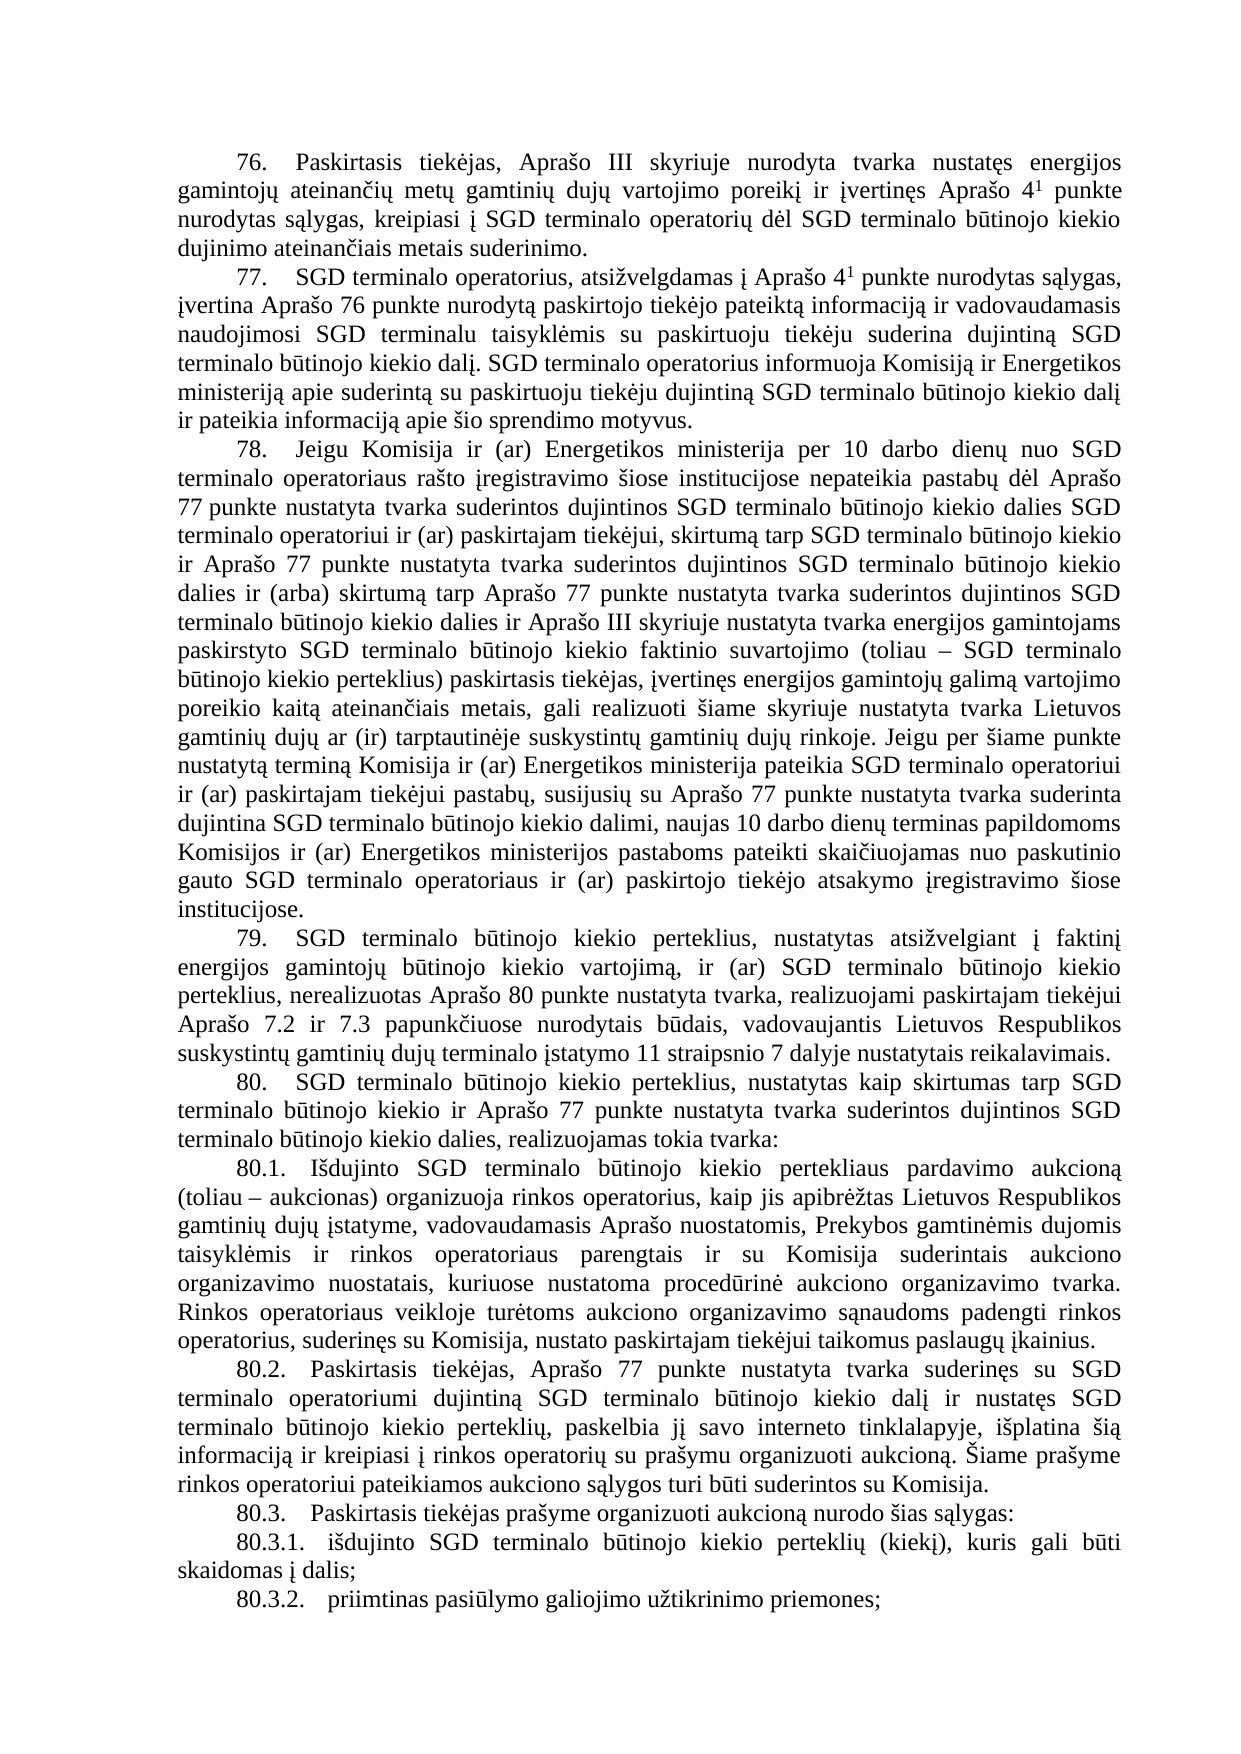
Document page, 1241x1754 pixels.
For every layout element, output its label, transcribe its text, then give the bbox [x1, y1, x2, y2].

text 76. Paskirtasis tiekėjas, Aprašo III skyriuje nurodyta tvarka nustatęs energijos gamintojų ateinančių metų gamtinių dujų vartojimo poreikį ir įvertinęs Aprašo 41 punkte nurodytas sąlygas, kreipiasi į SGD terminalo operatorių dėl SGD terminalo būtinojo kiekio dujinimo ateinančiais metais suderinimo. [177, 147, 1122, 262]
text 80.3. Paskirtasis tiekėjas prašyme organizuoti aukcioną nurodo šias sąlygas: [177, 1498, 1122, 1527]
text 79. SGD terminalo būtinojo kiekio perteklius, nustatytas atsižvelgiant į faktinį energijos gamintojų būtinojo kiekio vartojimą, ir (ar) SGD terminalo būtinojo kiekio perteklius, nerealizuotas Aprašo 80 punkte nustatyta tvarka, realizuojami paskirtajam tiekėjui Aprašo 7.2 ir 7.3 papunkčiuose nurodytais būdais, vadovaujantis Lietuvos Respublikos suskystintų gamtinių dujų terminalo įstatymo 11 straipsnio 7 dalyje nustatytais reikalavimais. [177, 923, 1122, 1067]
text 80.2. Paskirtasis tiekėjas, Aprašo 77 punkte nustatyta tvarka suderinęs su SGD terminalo operatoriumi dujintiną SGD terminalo būtinojo kiekio dalį ir nustatęs SGD terminalo būtinojo kiekio perteklių, paskelbia jį savo interneto tinklalapyje, išplatina šią informaciją ir kreipiasi į rinkos operatorių su prašymu organizuoti aukcioną. Šiame prašyme rinkos operatoriui pateikiamos aukciono sąlygos turi būti suderintos su Komisija. [177, 1354, 1122, 1498]
text 77. SGD terminalo operatorius, atsižvelgdamas į Aprašo 41 punkte nurodytas sąlygas, įvertina Aprašo 76 punkte nurodytą paskirtojo tiekėjo pateiktą informaciją ir vadovaudamasis naudojimosi SGD terminalu taisyklėmis su paskirtuoju tiekėju suderina dujintiną SGD terminalo būtinojo kiekio dalį. SGD terminalo operatorius informuoja Komisiją ir Energetikos ministeriją apie suderintą su paskirtuoju tiekėju dujintiną SGD terminalo būtinojo kiekio dalį ir pateikia informaciją apie šio sprendimo motyvus. [177, 262, 1122, 434]
text 80.3.1. išdujinto SGD terminalo būtinojo kiekio perteklių (kiekį), kuris gali būti skaidomas į dalis; [177, 1527, 1122, 1584]
text 80.1. Išdujinto SGD terminalo būtinojo kiekio pertekliaus pardavimo aukcioną (toliau – aukcionas) organizuoja rinkos operatorius, kaip jis apibrėžtas Lietuvos Respublikos gamtinių dujų įstatyme, vadovaudamasis Aprašo nuostatomis, Prekybos gamtinėmis dujomis taisyklėmis ir rinkos operatoriaus parengtais ir su Komisija suderintais aukciono organizavimo nuostatais, kuriuose nustatoma procedūrinė aukciono organizavimo tvarka. Rinkos operatoriaus veikloje turėtoms aukciono organizavimo sąnaudoms padengti rinkos operatorius, suderinęs su Komisija, nustato paskirtajam tiekėjui taikomus paslaugų įkainius. [177, 1153, 1122, 1354]
text 80. SGD terminalo būtinojo kiekio perteklius, nustatytas kaip skirtumas tarp SGD terminalo būtinojo kiekio ir Aprašo 77 punkte nustatyta tvarka suderintos dujintinos SGD terminalo būtinojo kiekio dalies, realizuojamas tokia tvarka: [177, 1067, 1122, 1153]
text 78. Jeigu Komisija ir (ar) Energetikos ministerija per 10 darbo dienų nuo SGD terminalo operatoriaus rašto įregistravimo šiose institucijose nepateikia pastabų dėl Aprašo 77 punkte nustatyta tvarka suderintos dujintinos SGD terminalo būtinojo kiekio dalies SGD terminalo operatoriui ir (ar) paskirtajam tiekėjui, skirtumą tarp SGD terminalo būtinojo kiekio ir Aprašo 77 punkte nustatyta tvarka suderintos dujintinos SGD terminalo būtinojo kiekio dalies ir (arba) skirtumą tarp Aprašo 77 punkte nustatyta tvarka suderintos dujintinos SGD terminalo būtinojo kiekio dalies ir Aprašo III skyriuje nustatyta tvarka energijos gamintojams paskirstyto SGD terminalo būtinojo kiekio faktinio suvartojimo (toliau – SGD terminalo būtinojo kiekio perteklius) paskirtasis tiekėjas, įvertinęs energijos gamintojų galimą vartojimo poreikio kaitą ateinančiais metais, gali realizuoti šiame skyriuje nustatyta tvarka Lietuvos gamtinių dujų ar (ir) tarptautinėje suskystintų gamtinių dujų rinkoje. Jeigu per šiame punkte nustatytą terminą Komisija ir (ar) Energetikos ministerija pateikia SGD terminalo operatoriui ir (ar) paskirtajam tiekėjui pastabų, susijusių su Aprašo 77 punkte nustatyta tvarka suderinta dujintina SGD terminalo būtinojo kiekio dalimi, naujas 10 darbo dienų terminas papildomoms Komisijos ir (ar) Energetikos ministerijos pastaboms pateikti skaičiuojamas nuo paskutinio gauto SGD terminalo operatoriaus ir (ar) paskirtojo tiekėjo atsakymo įregistravimo šiose institucijose. [177, 434, 1122, 923]
text 80.3.2. priimtinas pasiūlymo galiojimo užtikrinimo priemones; [177, 1584, 1122, 1613]
